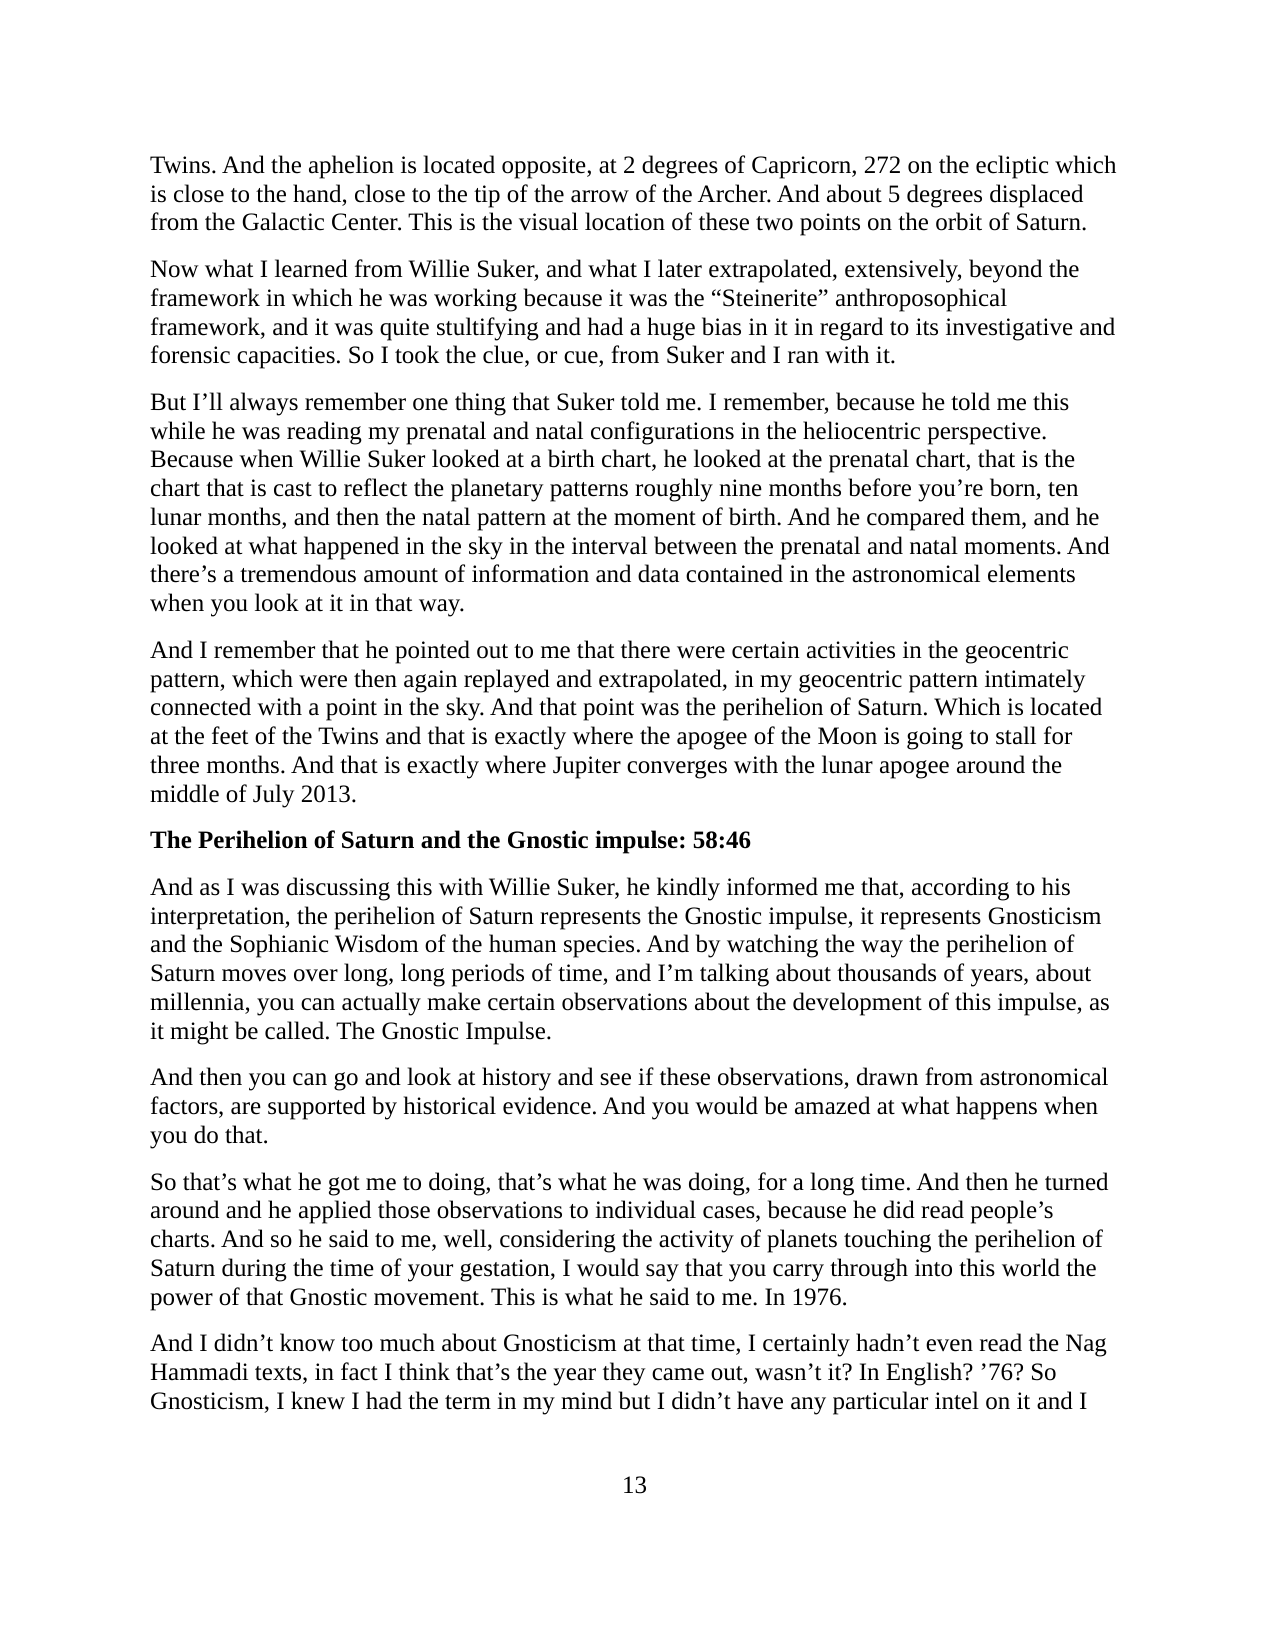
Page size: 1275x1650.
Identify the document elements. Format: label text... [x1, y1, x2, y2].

text And as I was discussing this with Willie Suker, he kindly informed me that, according to his interpretation, the perihelion of Saturn represents the Gnostic impulse, it represents Gnosticism and the Sophianic Wisdom of the human species. And by watching the way the perihelion of Saturn moves over long, long periods of time, and I’m talking about thousands of years, about millennia, you can actually make certain observations about the development of this impulse, as it might be called. The Gnostic Impulse. [150, 872, 1125, 1044]
text So that’s what he got me to doing, that’s what he was doing, for a long time. And then he turned around and he applied those observations to individual cases, because he did read people’s charts. And so he said to me, well, considering the activity of planets touching the perihelion of Saturn during the time of your gestation, I would say that you carry through into this world the power of that Gnostic movement. This is what he said to me. In 1976. [150, 1167, 1125, 1310]
text And I didn’t know too much about Gnosticism at that time, I certainly hadn’t even read the Nag Hammadi texts, in fact I think that’s the year they came out, wasn’t it? In English? ’76? So Gnosticism, I knew I had the term in my mind but I didn’t have any particular intel on it and I [150, 1328, 1125, 1414]
text But I’ll always remember one thing that Suker told me. I remember, because he told me this while he was reading my prenatal and natal configurations in the heliocentric perspective. Because when Willie Suker looked at a birth chart, he looked at the prenatal chart, that is the chart that is cast to reflect the planetary patterns roughly nine months before you’re born, ten lunar months, and then the natal pattern at the moment of birth. And he compared them, and he looked at what happened in the sky in the interval between the prenatal and natal moments. And there’s a tremendous amount of information and data contained in the astronomical elements when you look at it in that way. [150, 387, 1125, 617]
text Twins. And the aphelion is located opposite, at 2 degrees of Capricorn, 272 on the ecliptic which is close to the hand, close to the tip of the arrow of the Archer. And about 5 degrees displaced from the Galactic Center. This is the visual location of these two points on the orbit of Saturn. [150, 150, 1125, 236]
text And I remember that he pointed out to me that there were certain activities in the geocentric pattern, which were then again replayed and extrapolated, in my geocentric pattern intimately connected with a point in the sky. And that point was the perihelion of Saturn. Which is located at the feet of the Twins and that is exactly where the apogee of the Moon is going to stall for three months. And that is exactly where Jupiter converges with the lunar apogee around the middle of July 2013. [150, 635, 1125, 807]
text And then you can go and look at history and see if these observations, drawn from astronomical factors, are supported by historical evidence. And you would be amazed at what happens when you do that. [150, 1062, 1125, 1149]
text The Perihelion of Saturn and the Gnostic impulse: 58:46 [150, 825, 1125, 854]
text Now what I learned from Willie Suker, and what I later extrapolated, extensively, beyond the framework in which he was working because it was the “Steinerite” anthroposophical framework, and it was quite stultifying and had a huge bias in it in regard to its investigative and forensic capacities. So I took the clue, or cue, from Suker and I ran with it. [150, 254, 1125, 369]
